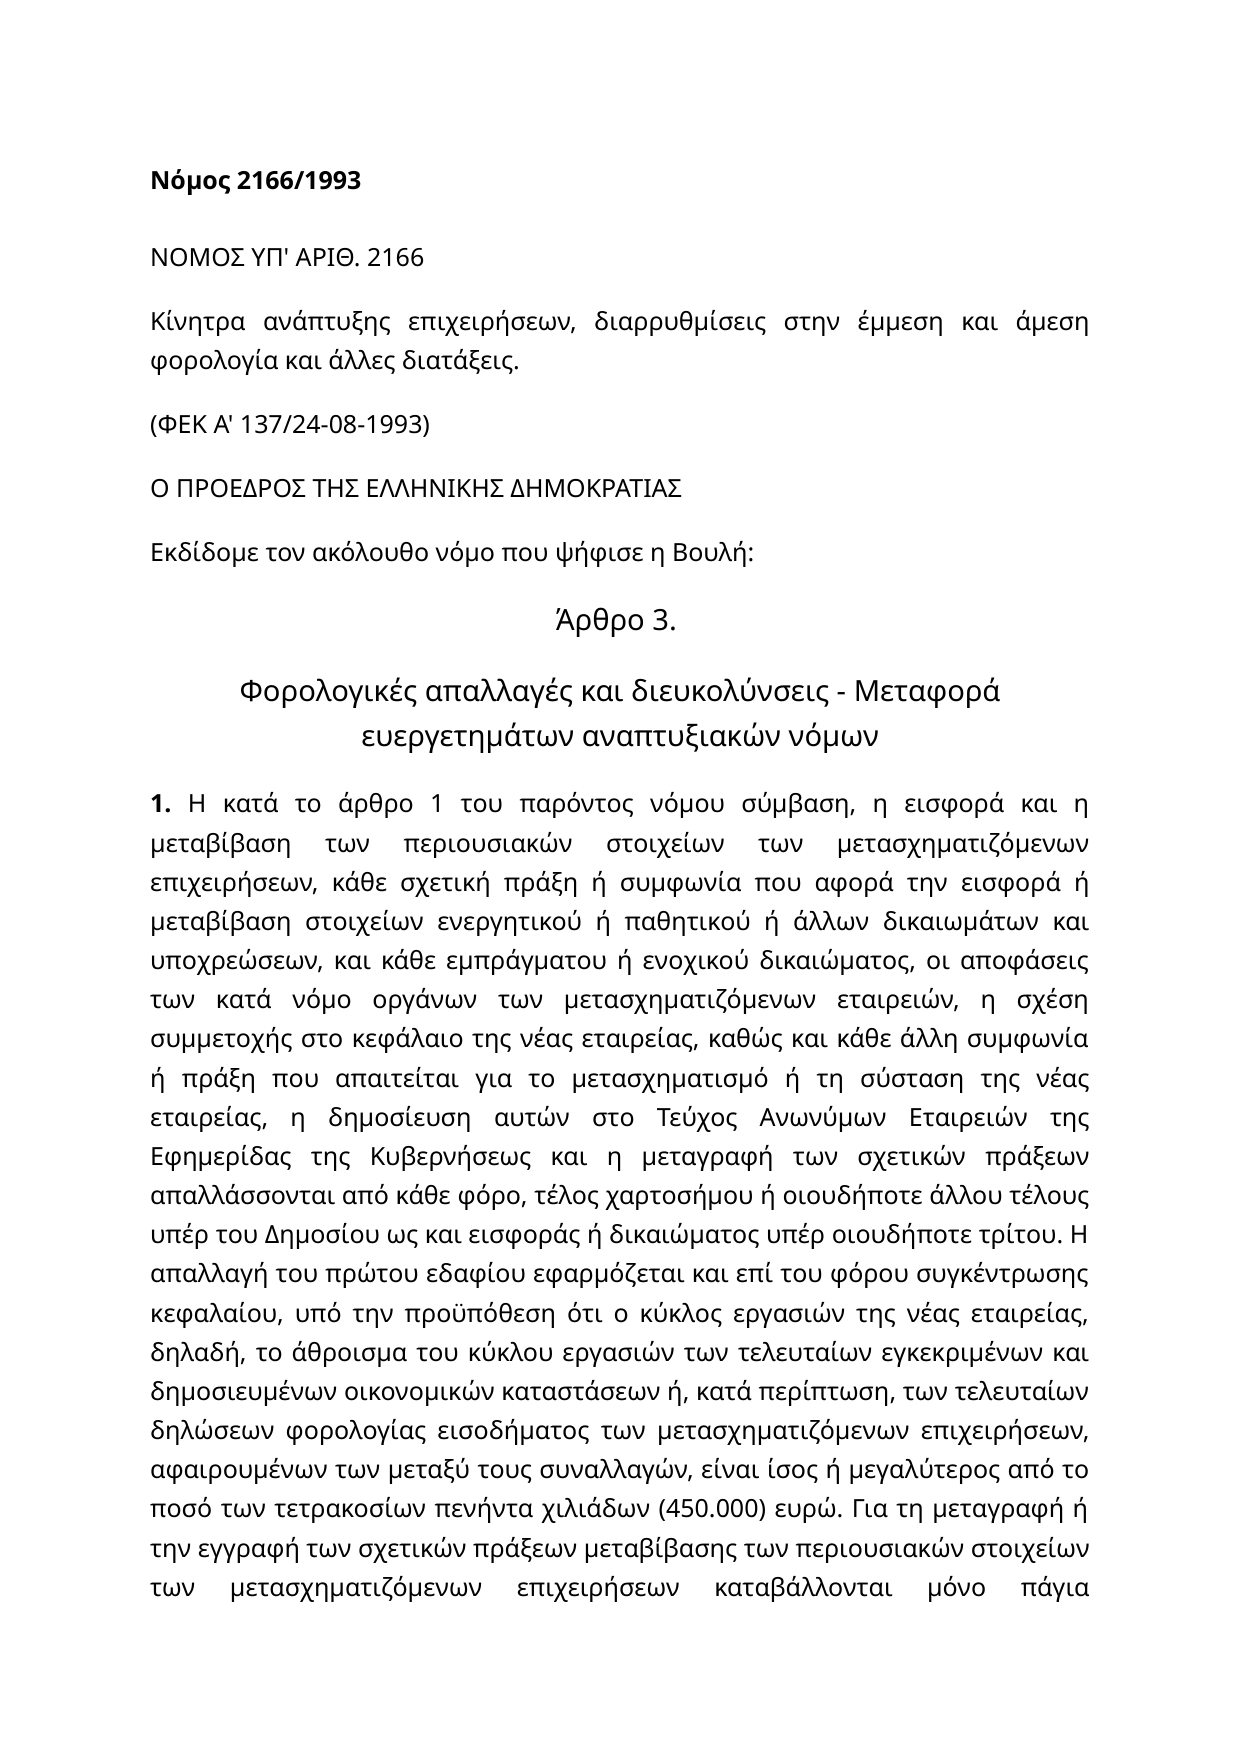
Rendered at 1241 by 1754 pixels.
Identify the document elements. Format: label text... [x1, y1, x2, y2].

text ΝΟΜΟΣ ΥΠ' ΑΡΙΘ. 2166 [150, 239, 1090, 273]
text (ΦΕΚ Α' 137/24-08-1993) [150, 407, 1090, 441]
text Εκδίδομε τον ακόλουθο νόμο που ψήφισε η Βουλή: [150, 535, 1090, 569]
subtitle Φορολογικές απαλλαγές και διευκολύνσεις - Μεταφορά ευεργετημάτων αναπτυξιακών νόμων [150, 670, 1090, 755]
text 1. Η κατά το άρθρο 1 του παρόντος νόμου σύμβαση, η εισφορά και η μεταβίβαση των περιουσιακών στοιχείων των μετασχηματιζόμενων επιχειρήσεων, κάθε σχετική πράξη ή συμφωνία που αφορά την εισφορά ή μεταβίβαση στοιχείων ενεργητικού ή παθητικού ή άλλων δικαιωμάτων και υποχρεώσεων, και κάθε εμπράγματου ή ενοχικού δικαιώματος, οι αποφάσεις των κατά νόμο οργάνων των μετασχηματιζόμενων εταιρειών, η σχέση συμμετοχής στο κεφάλαιο της νέας εταιρείας, καθώς και κάθε άλλη συμφωνία ή πράξη που απαιτείται για το μετασχηματισμό ή τη σύσταση της νέας εταιρείας, η δημοσίευση αυτών στο Τεύχος Ανωνύμων Εταιρειών της Εφημερίδας της Κυβερνήσεως και η μεταγραφή των σχετικών πράξεων απαλλάσσονται από κάθε φόρο, τέλος χαρτοσήμου ή οιουδήποτε άλλου τέλους υπέρ του Δημοσίου ως και εισφοράς ή δικαιώματος υπέρ οιουδήποτε τρίτου. Η απαλλαγή του πρώτου εδαφίου εφαρμόζεται και επί του φόρου συγκέντρωσης κεφαλαίου, υπό την προϋπόθεση ότι ο κύκλος εργασιών της νέας εταιρείας, δηλαδή, το άθροισμα του κύκλου εργασιών των τελευταίων εγκεκριμένων και δημοσιευμένων οικονομικών καταστάσεων ή, κατά περίπτωση, των τελευταίων δηλώσεων φορολογίας εισοδήματος των μετασχηματιζόμενων επιχειρήσεων, αφαιρουμένων των μεταξύ τους συναλλαγών, είναι ίσος ή μεγαλύτερος από το ποσό των τετρακοσίων πενήντα χιλιάδων (450.000) ευρώ. Για τη μεταγραφή ή την εγγραφή των σχετικών πράξεων μεταβίβασης των περιουσιακών στοιχείων των μετασχηματιζόμενων επιχειρήσεων καταβάλλονται μόνο πάγια [150, 786, 1090, 1603]
title Νόμος 2166/1993 [150, 162, 1090, 197]
text Κίνητρα ανάπτυξης επιχειρήσεων, διαρρυθμίσεις στην έμμεση και άμεση φορολογία και άλλες διατάξεις. [150, 303, 1090, 377]
text Ο ΠΡΟΕΔΡΟΣ ΤΗΣ ΕΛΛΗΝΙΚΗΣ ΔΗΜΟΚΡΑΤΙΑΣ [150, 471, 1090, 505]
subtitle Άρθρο 3. [150, 599, 1090, 639]
